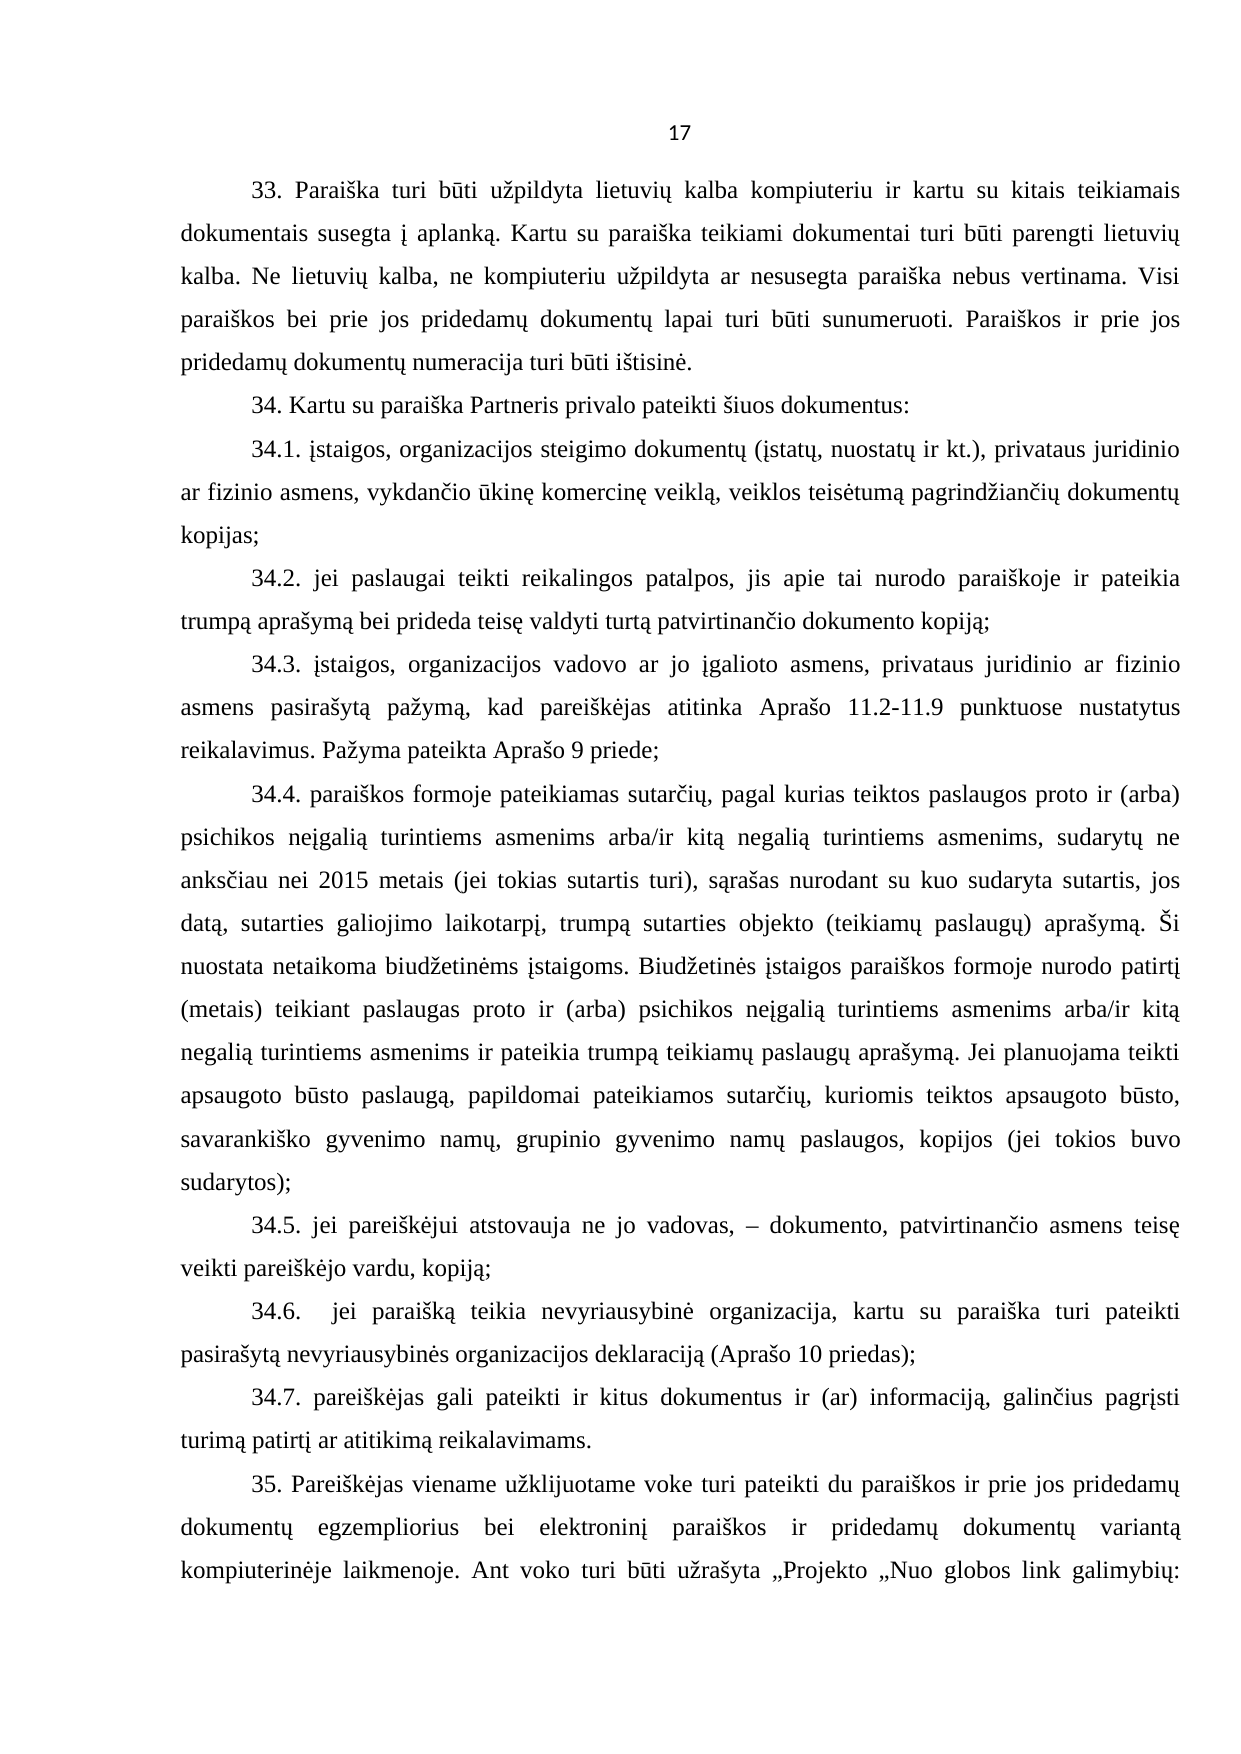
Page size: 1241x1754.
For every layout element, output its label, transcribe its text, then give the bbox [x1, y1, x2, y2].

text 34.5. jei pareiškėjui atstovauja ne jo vadovas, – dokumento, patvirtinančio asmens teisę veikti pareiškėjo vardu, kopiją; [180, 1210, 1181, 1282]
text 34.1. įstaigos, organizacijos steigimo dokumentų (įstatų, nuostatų ir kt.), privataus juridinio ar fizinio asmens, vykdančio ūkinę komercinę veiklą, veiklos teisėtumą pagrindžiančių dokumentų kopijas; [180, 434, 1181, 549]
text 34.3. įstaigos, organizacijos vadovo ar jo įgalioto asmens, privataus juridinio ar fizinio asmens pasirašytą pažymą, kad pareiškėjas atitinka Aprašo 11.2-11.9 punktuose nustatytus reikalavimus. Pažyma pateikta Aprašo 9 priede; [180, 649, 1181, 764]
text 34.7. pareiškėjas gali pateikti ir kitus dokumentus ir (ar) informaciją, galinčius pagrįsti turimą patirtį ar atitikimą reikalavimams. [180, 1382, 1181, 1454]
text 35. Pareiškėjas viename užklijuotame voke turi pateikti du paraiškos ir prie jos pridedamų dokumentų egzempliorius bei elektroninį paraiškos ir pridedamų dokumentų variantą kompiuterinėje laikmenoje. Ant voko turi būti užrašyta „Projekto „Nuo globos link galimybių: [180, 1469, 1181, 1584]
text 34.4. paraiškos formoje pateikiamas sutarčių, pagal kurias teiktos paslaugos proto ir (arba) psichikos neįgalią turintiems asmenims arba/ir kitą negalią turintiems asmenims, sudarytų ne anksčiau nei 2015 metais (jei tokias sutartis turi), sąrašas nurodant su kuo sudaryta sutartis, jos datą, sutarties galiojimo laikotarpį, trumpą sutarties objekto (teikiamų paslaugų) aprašymą. Ši nuostata netaikoma biudžetinėms įstaigoms. Biudžetinės įstaigos paraiškos formoje nurodo patirtį (metais) teikiant paslaugas proto ir (arba) psichikos neįgalią turintiems asmenims arba/ir kitą negalią turintiems asmenims ir pateikia trumpą teikiamų paslaugų aprašymą. Jei planuojama teikti apsaugoto būsto paslaugą, papildomai pateikiamos sutarčių, kuriomis teiktos apsaugoto būsto, savarankiško gyvenimo namų, grupinio gyvenimo namų paslaugos, kopijos (jei tokios buvo sudarytos); [180, 779, 1181, 1196]
text 34.6. jei paraišką teikia nevyriausybinė organizacija, kartu su paraiška turi pateikti pasirašytą nevyriausybinės organizacijos deklaraciją (Aprašo 10 priedas); [180, 1296, 1181, 1368]
text 34.2. jei paslaugai teikti reikalingos patalpos, jis apie tai nurodo paraiškoje ir pateikia trumpą aprašymą bei prideda teisę valdyti turtą patvirtinančio dokumento kopiją; [180, 563, 1181, 635]
text 33. Paraiška turi būti užpildyta lietuvių kalba kompiuteriu ir kartu su kitais teikiamais dokumentais susegta į aplanką. Kartu su paraiška teikiami dokumentai turi būti parengti lietuvių kalba. Ne lietuvių kalba, ne kompiuteriu užpildyta ar nesusegta paraiška nebus vertinama. Visi paraiškos bei prie jos pridedamų dokumentų lapai turi būti sunumeruoti. Paraiškos ir prie jos pridedamų dokumentų numeracija turi būti ištisinė. [180, 175, 1181, 376]
text 34. Kartu su paraiška Partneris privalo pateikti šiuos dokumentus: [180, 391, 1181, 419]
